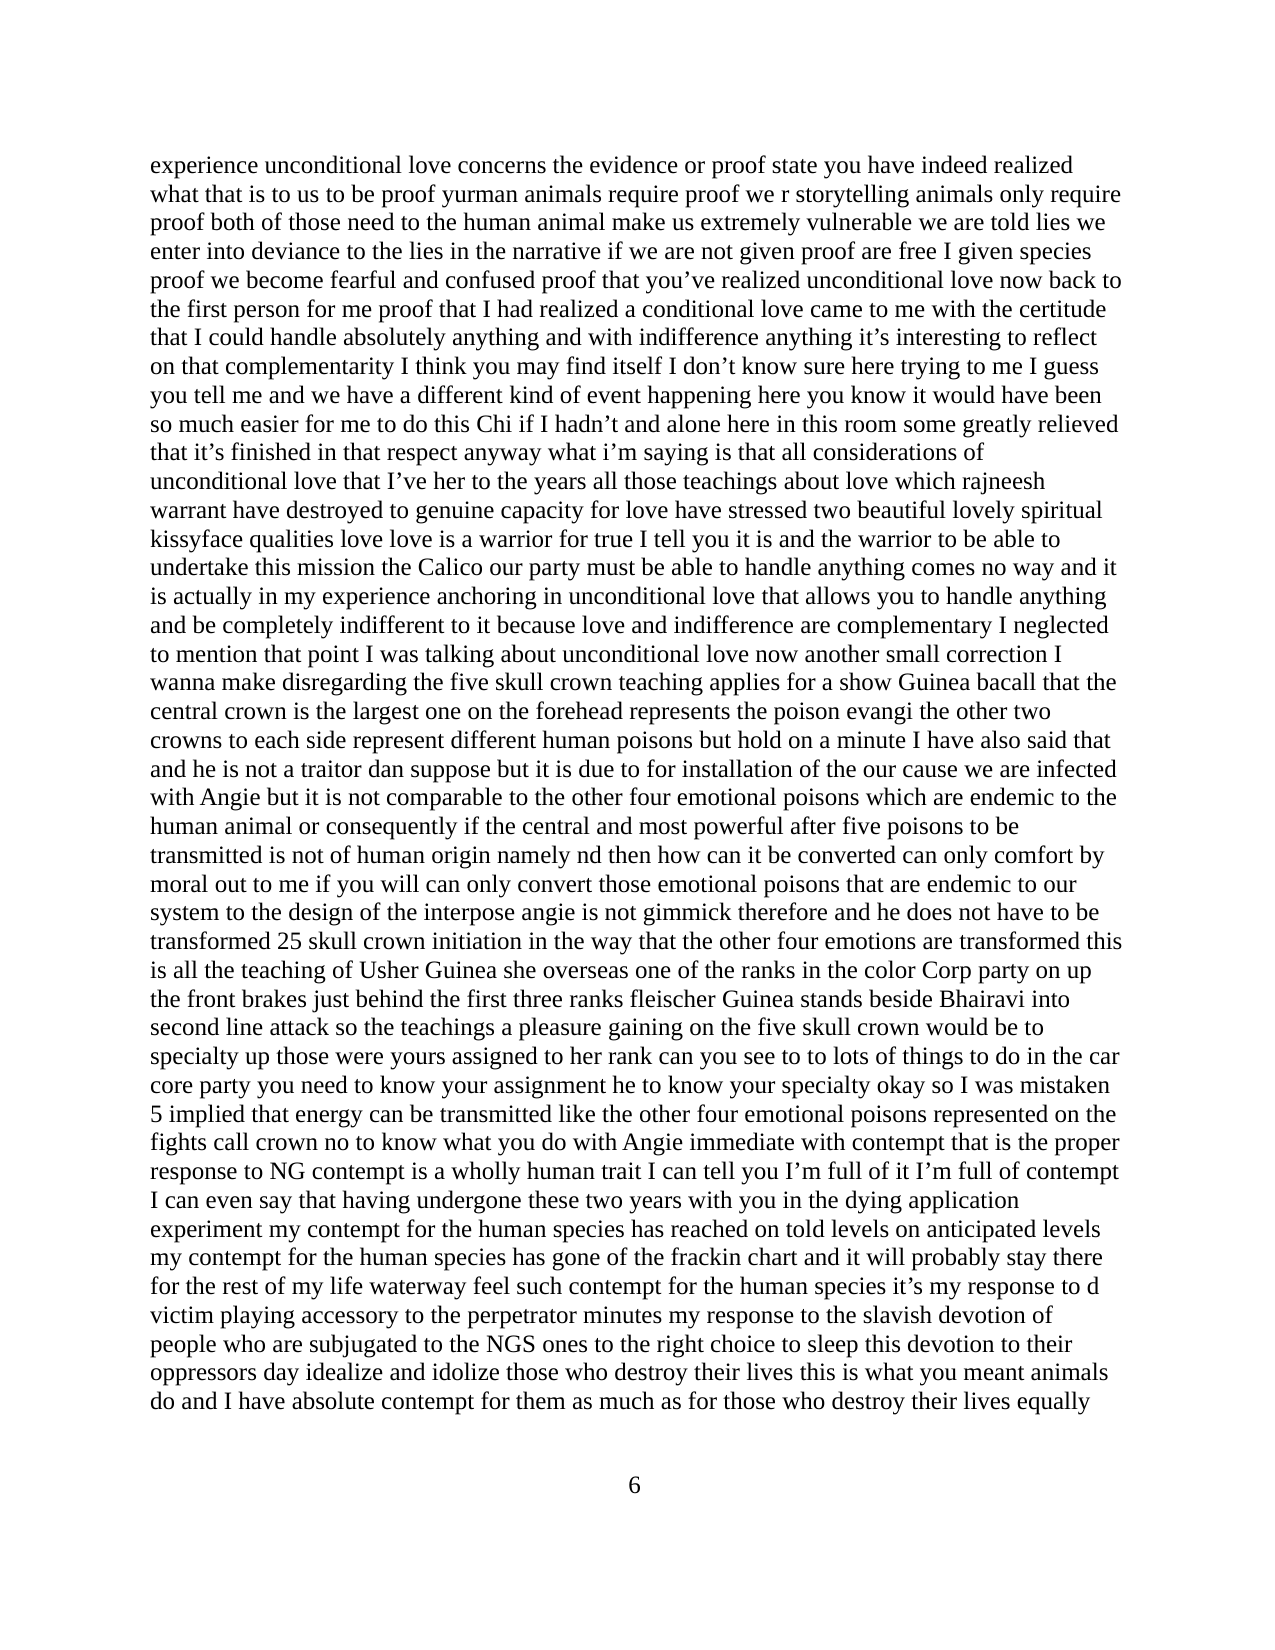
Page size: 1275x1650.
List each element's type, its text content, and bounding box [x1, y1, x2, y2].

text experience unconditional love concerns the evidence or proof state you have indeed realized what that is to us to be proof yurman animals require proof we r storytelling animals only require proof both of those need to the human animal make us extremely vulnerable we are told lies we enter into deviance to the lies in the narrative if we are not given proof are free I given species proof we become fearful and confused proof that you’ve realized unconditional love now back to the first person for me proof that I had realized a conditional love came to me with the certitude that I could handle absolutely anything and with indifference anything it’s interesting to reflect on that complementarity I think you may find itself I don’t know sure here trying to me I guess you tell me and we have a different kind of event happening here you know it would have been so much easier for me to do this Chi if I hadn’t and alone here in this room some greatly relieved that it’s finished in that respect anyway what i’m saying is that all considerations of unconditional love that I’ve her to the years all those teachings about love which rajneesh warrant have destroyed to genuine capacity for love have stressed two beautiful lovely spiritual kissyface qualities love love is a warrior for true I tell you it is and the warrior to be able to undertake this mission the Calico our party must be able to handle anything comes no way and it is actually in my experience anchoring in unconditional love that allows you to handle anything and be completely indifferent to it because love and indifference are complementary I neglected to mention that point I was talking about unconditional love now another small correction I wanna make disregarding the five skull crown teaching applies for a show Guinea bacall that the central crown is the largest one on the forehead represents the poison evangi the other two crowns to each side represent different human poisons but hold on a minute I have also said that and he is not a traitor dan suppose but it is due to for installation of the our cause we are infected with Angie but it is not comparable to the other four emotional poisons which are endemic to the human animal or consequently if the central and most powerful after five poisons to be transmitted is not of human origin namely nd then how can it be converted can only comfort by moral out to me if you will can only convert those emotional poisons that are endemic to our system to the design of the interpose angie is not gimmick therefore and he does not have to be transformed 25 skull crown initiation in the way that the other four emotions are transformed this is all the teaching of Usher Guinea she overseas one of the ranks in the color Corp party on up the front brakes just behind the first three ranks fleischer Guinea stands beside Bhairavi into second line attack so the teachings a pleasure gaining on the five skull crown would be to specialty up those were yours assigned to her rank can you see to to lots of things to do in the car core party you need to know your assignment he to know your specialty okay so I was mistaken 5 implied that energy can be transmitted like the other four emotional poisons represented on the fights call crown no to know what you do with Angie immediate with contempt that is the proper response to NG contempt is a wholly human trait I can tell you I’m full of it I’m full of contempt I can even say that having undergone these two years with you in the dying application experiment my contempt for the human species has reached on told levels on anticipated levels my contempt for the human species has gone of the frackin chart and it will probably stay there for the rest of my life waterway feel such contempt for the human species it’s my response to d victim playing accessory to the perpetrator minutes my response to the slavish devotion of people who are subjugated to the NGS ones to the right choice to sleep this devotion to their oppressors day idealize and idolize those who destroy their lives this is what you meant animals do and I have absolute contempt for them as much as for those who destroy their lives equally [150, 150, 1125, 1415]
